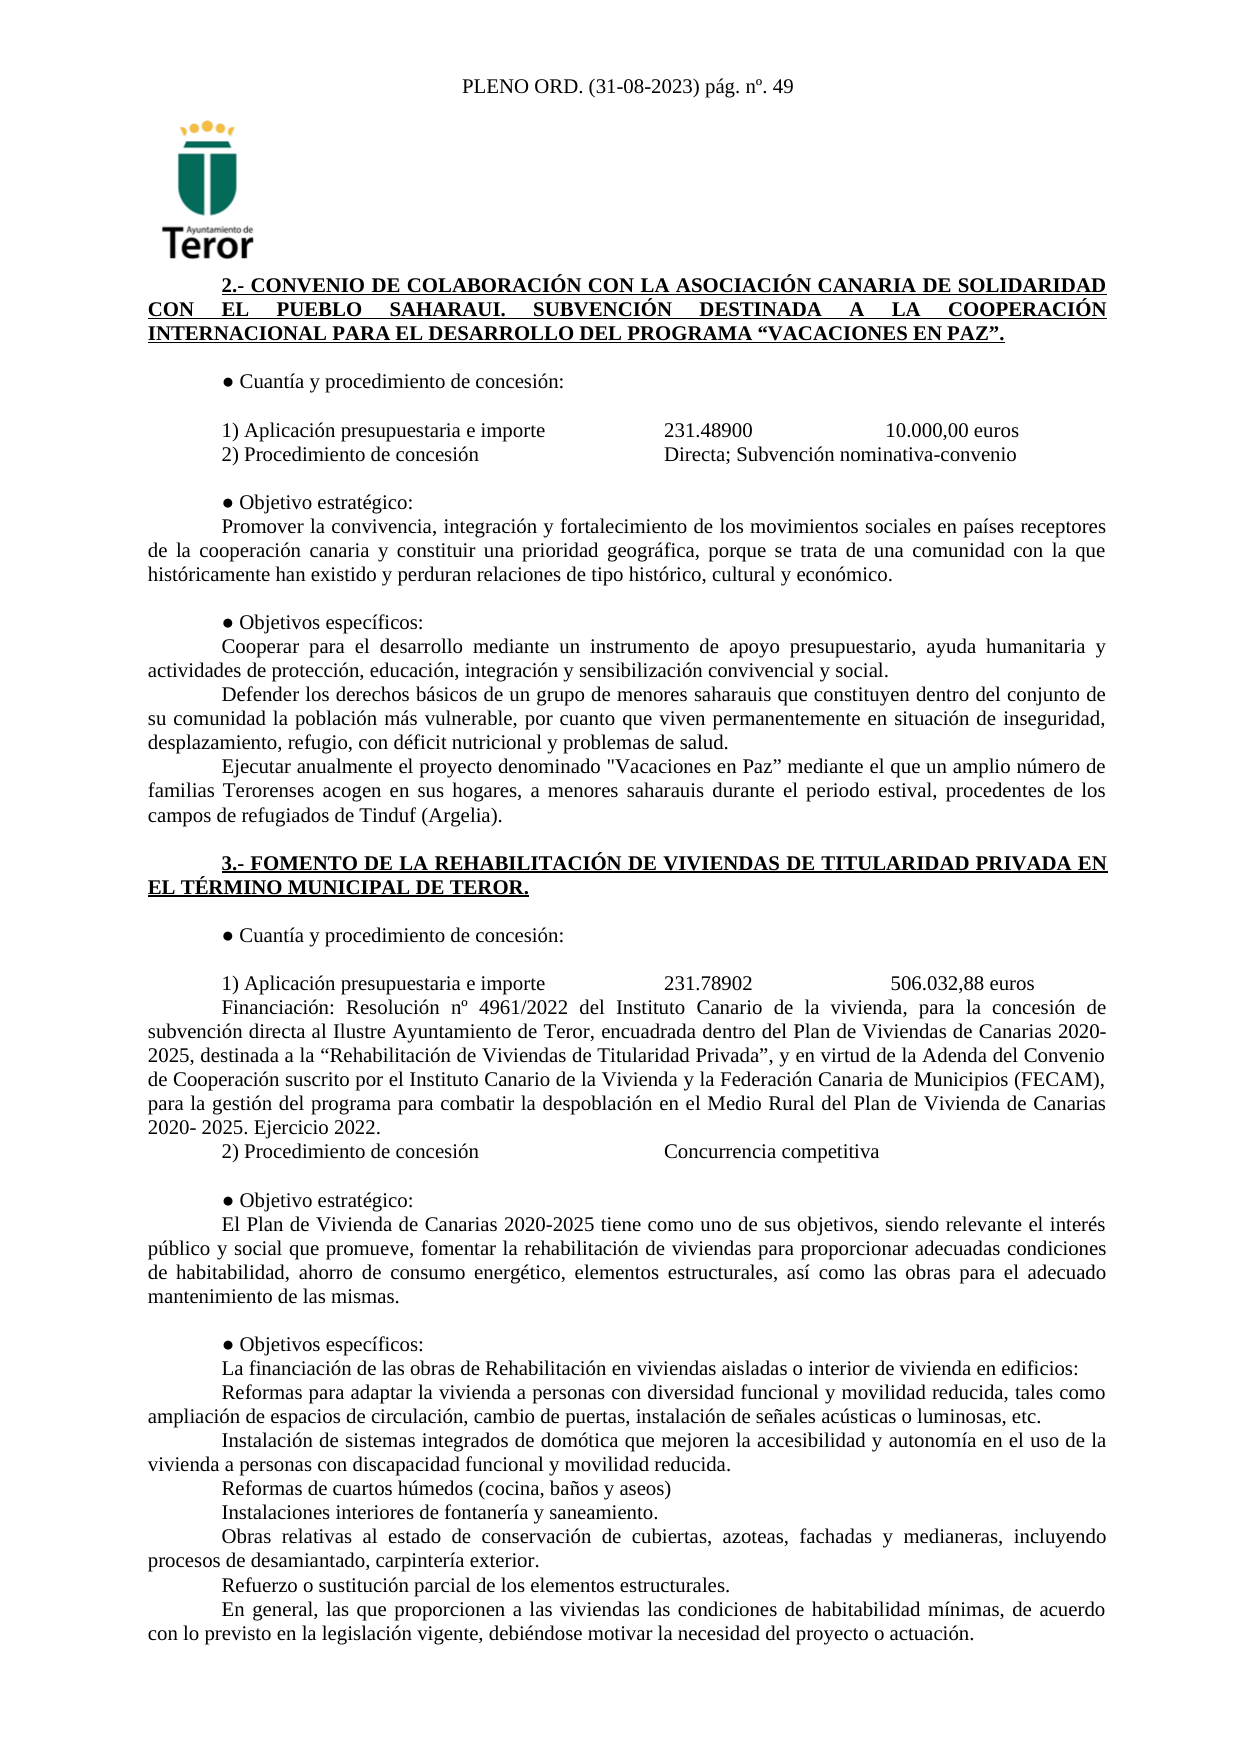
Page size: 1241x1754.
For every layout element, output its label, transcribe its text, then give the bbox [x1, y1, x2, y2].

text 2) Procedimiento de concesión Concurrencia competitiva [148, 1139, 1107, 1163]
text Obras relativas al estado de conservación de cubiertas, azoteas, fachadas y medianeras, incluyendo procesos de desamiantado, carpintería exterior. [148, 1524, 1107, 1572]
text Reformas de cuartos húmedos (cocina, baños y aseos) [148, 1476, 1107, 1500]
text En general, las que proporcionen a las viviendas las condiciones de habitabilidad mínimas, de acuerdo con lo previsto en la legislación vigente, debiéndose motivar la necesidad del proyecto o actuación. [148, 1597, 1107, 1645]
text ● Objetivos específicos: [148, 610, 1107, 634]
text 1) Aplicación presupuestaria e importe 231.48900 10.000,00 euros [148, 417, 1107, 442]
text La financiación de las obras de Rehabilitación en viviendas aisladas o interior de vivienda en edificios: [148, 1356, 1107, 1380]
text Instalaciones interiores de fontanería y saneamiento. [148, 1500, 1107, 1524]
text ● Objetivo estratégico: [222, 1187, 1107, 1212]
text 3.- FOMENTO DE LA REHABILITACIÓN DE VIVIENDAS DE TITULARIDAD PRIVADA EN EL TÉRMINO MUNICIPAL DE TEROR. [148, 851, 1107, 899]
text ● Cuantía y procedimiento de concesión: [222, 369, 1107, 393]
text Promover la convivencia, integración y fortalecimiento de los movimientos sociales en países receptores de la cooperación canaria y constituir una prioridad geográfica, porque se trata de una comunidad con la que históricamente han existido y perduran relaciones de tipo histórico, cultural y económico. [148, 514, 1107, 586]
text 1) Aplicación presupuestaria e importe 231.78902 506.032,88 euros [148, 971, 1107, 995]
text 2.- CONVENIO DE COLABORACIÓN CON LA ASOCIACIÓN CANARIA DE SOLIDARIDAD CON EL PUEBLO SAHARAUI. SUBVENCIÓN DESTINADA A LA COOPERACIÓN [148, 273, 1107, 318]
text Ejecutar anualmente el proyecto denominado "Vacaciones en Paz” mediante el que un amplio número de familias Terorenses acogen en sus hogares, a menores saharauis durante el periodo estival, procedentes de los campos de refugiados de Tinduf (Argelia). [148, 754, 1107, 827]
text Financiación: Resolución nº 4961/2022 del Instituto Canario de la vivienda, para la concesión de subvención directa al Ilustre Ayuntamiento de Teror, encuadrada dentro del Plan de Viviendas de Canarias 2020-2025, destinada a la “Rehabilitación de Viviendas de Titularidad Privada”, y en virtud de la Adenda del Convenio de Cooperación suscrito por el Instituto Canario de la Vivienda y la Federación Canaria de Municipios (FECAM), para la gestión del programa para combatir la despoblación en el Medio Rural del Plan de Vivienda de Canarias 2020- 2025. Ejercicio 2022. [148, 995, 1107, 1139]
text ● Objetivos específicos: [222, 1332, 1107, 1356]
text Defender los derechos básicos de un grupo de menores saharauis que constituyen dentro del conjunto de su comunidad la población más vulnerable, por cuanto que viven permanentemente en situación de inseguridad, desplazamiento, refugio, con déficit nutricional y problemas de salud. [148, 682, 1107, 754]
text Reformas para adaptar la vivienda a personas con diversidad funcional y movilidad reducida, tales como ampliación de espacios de circulación, cambio de puertas, instalación de señales acústicas o luminosas, etc. [148, 1380, 1107, 1428]
text ● Objetivo estratégico: [148, 490, 1107, 514]
text INTERNACIONAL PARA EL DESARROLLO DEL PROGRAMA “VACACIONES EN PAZ”. [148, 319, 1107, 345]
text Cooperar para el desarrollo mediante un instrumento de apoyo presupuestario, ayuda humanitaria y actividades de protección, educación, integración y sensibilización convivencial y social. [148, 634, 1107, 682]
text El Plan de Vivienda de Canarias 2020-2025 tiene como uno de sus objetivos, siendo relevante el interés público y social que promueve, fomentar la rehabilitación de viviendas para proporcionar adecuadas condiciones de habitabilidad, ahorro de consumo energético, elementos estructurales, así como las obras para el adecuado mantenimiento de las mismas. [148, 1212, 1107, 1308]
text ● Cuantía y procedimiento de concesión: [148, 923, 1107, 947]
text 2) Procedimiento de concesión Directa; Subvención nominativa-convenio [148, 442, 1107, 466]
text Instalación de sistemas integrados de domótica que mejoren la accesibilidad y autonomía en el uso de la vivienda a personas con discapacidad funcional y movilidad reducida. [148, 1428, 1107, 1476]
text Refuerzo o sustitución parcial de los elementos estructurales. [148, 1572, 1107, 1597]
